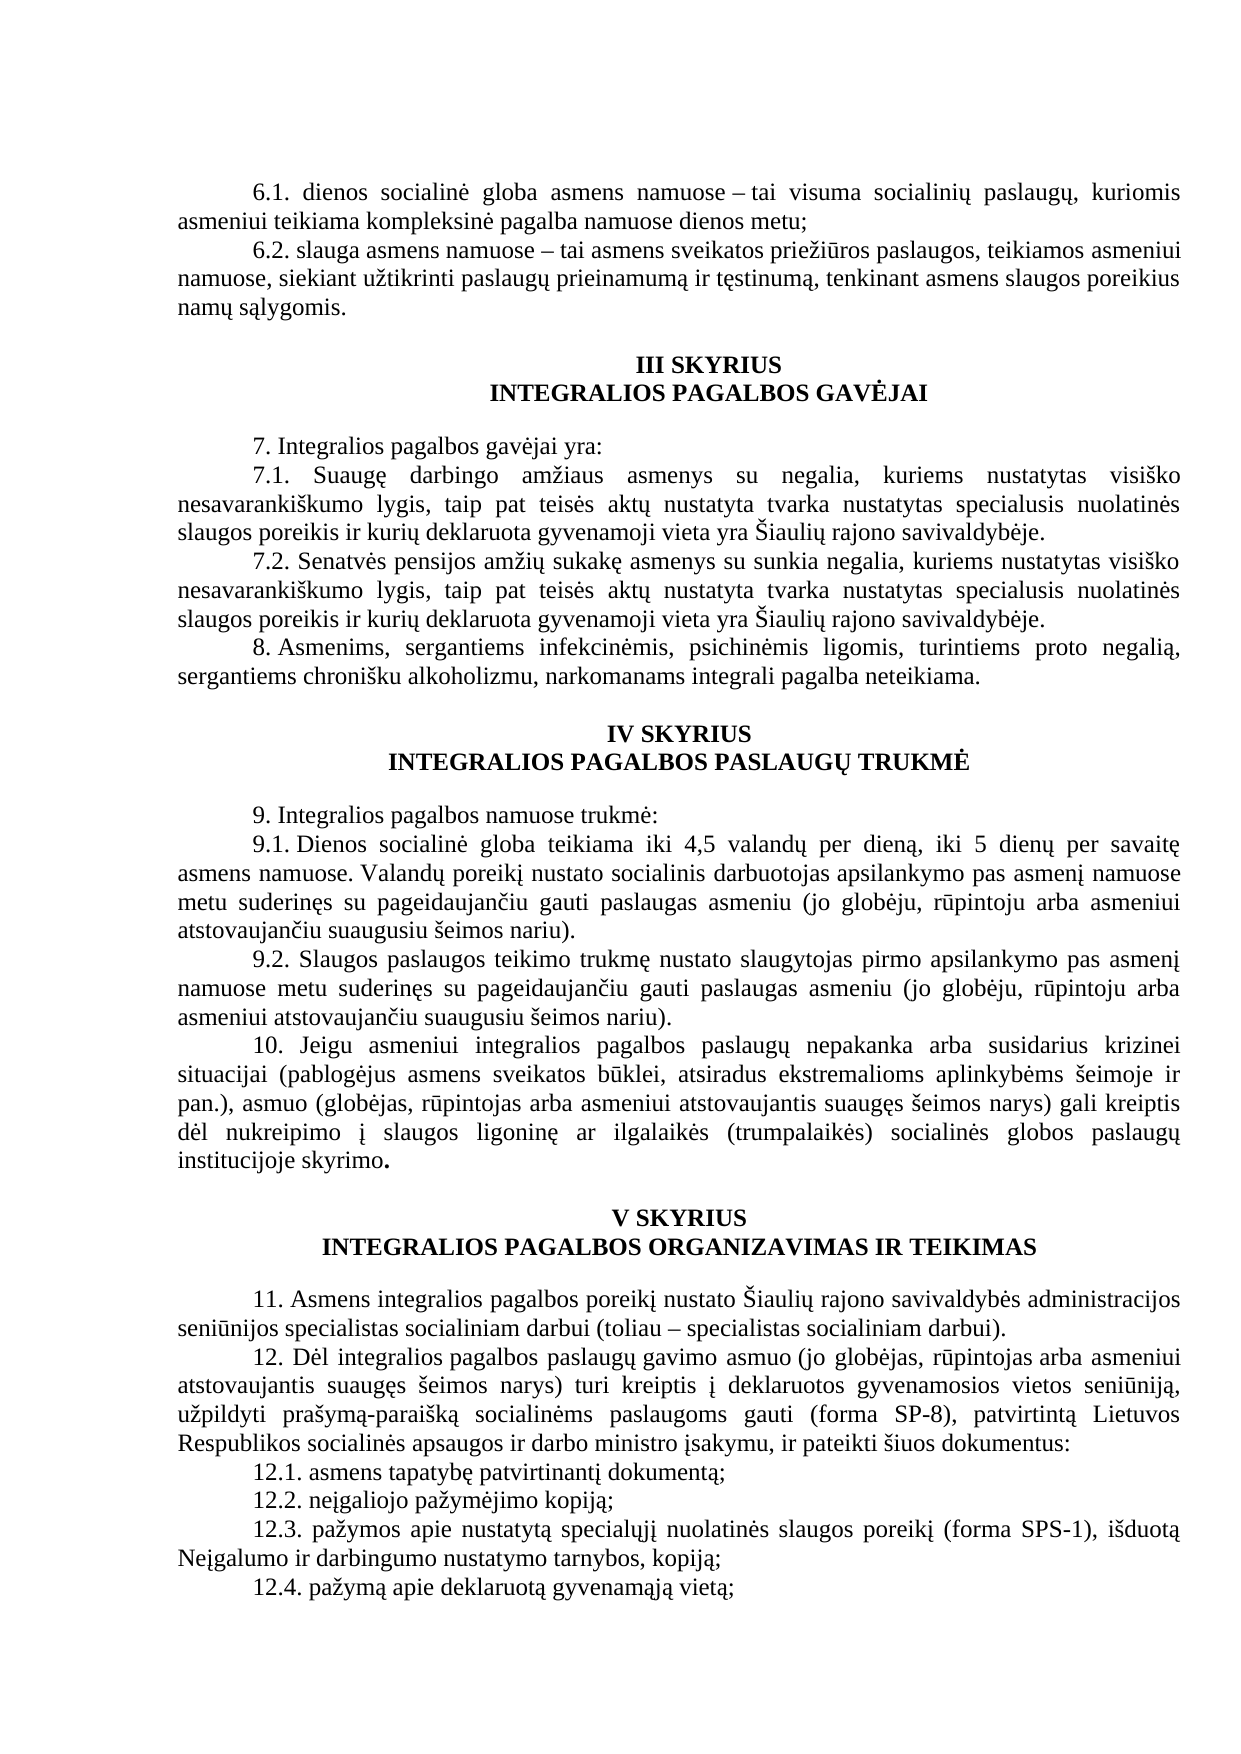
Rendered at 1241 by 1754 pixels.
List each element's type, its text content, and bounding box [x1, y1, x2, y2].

text V SKYRIUS [177, 1203, 1181, 1232]
text 11. Asmens integralios pagalbos poreikį nustato Šiaulių rajono savivaldybės administracijos seniūnijos specialistas socialiniam darbui (toliau – specialistas socialiniam darbui). [177, 1284, 1181, 1342]
text 9.1. Dienos socialinė globa teikiama iki 4,5 valandų per dieną, iki 5 dienų per savaitę asmens namuose. Valandų poreikį nustato socialinis darbuotojas apsilankymo pas asmenį namuose metu suderinęs su pageidaujančiu gauti paslaugas asmeniu (jo globėju, rūpintoju arba asmeniui atstovaujančiu suaugusiu šeimos nariu). [177, 829, 1181, 944]
text 6.1. dienos socialinė globa asmens namuose – tai visuma socialinių paslaugų, kuriomis asmeniui teikiama kompleksinė pagalba namuose dienos metu; [177, 177, 1181, 235]
text 9. Integralios pagalbos namuose trukmė: [177, 800, 1181, 829]
text 10. Jeigu asmeniui integralios pagalbos paslaugų nepakanka arba susidarius krizinei situacijai (pablogėjus asmens sveikatos būklei, atsiradus ekstremalioms aplinkybėms šeimoje ir pan.), asmuo (globėjas, rūpintojas arba asmeniui atstovaujantis suaugęs šeimos narys) gali kreiptis dėl nukreipimo į slaugos ligoninę ar ilgalaikės (trumpalaikės) socialinės globos paslaugų institucijoje skyrimo. [177, 1030, 1181, 1174]
text III SKYRIUS [177, 350, 1181, 378]
text 6.2. slauga asmens namuose – tai asmens sveikatos priežiūros paslaugos, teikiamos asmeniui namuose, siekiant užtikrinti paslaugų prieinamumą ir tęstinumą, tenkinant asmens slaugos poreikius namų sąlygomis. [177, 235, 1181, 321]
text INTEGRALIOS PAGALBOS ORGANIZAVIMAS IR TEIKIMAS [177, 1232, 1181, 1260]
text IV SKYRIUS [177, 719, 1181, 747]
text 12.1. asmens tapatybę patvirtinantį dokumentą; [177, 1457, 1181, 1486]
text 12.3. pažymos apie nustatytą specialųjį nuolatinės slaugos poreikį (forma SPS-1), išduotą Neįgalumo ir darbingumo nustatymo tarnybos, kopiją; [177, 1514, 1181, 1572]
text 12.4. pažymą apie deklaruotą gyvenamąją vietą; [177, 1572, 1181, 1601]
text INTEGRALIOS PAGALBOS PASLAUGŲ TRUKMĖ [177, 747, 1181, 776]
text 7.2. Senatvės pensijos amžių sukakę asmenys su sunkia negalia, kuriems nustatytas visiško nesavarankiškumo lygis, taip pat teisės aktų nustatyta tvarka nustatytas specialusis nuolatinės slaugos poreikis ir kurių deklaruota gyvenamoji vieta yra Šiaulių rajono savivaldybėje. [177, 546, 1181, 632]
text 12. Dėl integralios pagalbos paslaugų gavimo asmuo (jo globėjas, rūpintojas arba asmeniui atstovaujantis suaugęs šeimos narys) turi kreiptis į deklaruotos gyvenamosios vietos seniūniją, užpildyti prašymą-paraišką socialinėms paslaugoms gauti (forma SP-8), patvirtintą Lietuvos Respublikos socialinės apsaugos ir darbo ministro įsakymu, ir pateikti šiuos dokumentus: [177, 1342, 1181, 1457]
text 12.2. neįgaliojo pažymėjimo kopiją; [177, 1486, 1181, 1514]
text 9.2. Slaugos paslaugos teikimo trukmę nustato slaugytojas pirmo apsilankymo pas asmenį namuose metu suderinęs su pageidaujančiu gauti paslaugas asmeniu (jo globėju, rūpintoju arba asmeniui atstovaujančiu suaugusiu šeimos nariu). [177, 944, 1181, 1030]
text 7. Integralios pagalbos gavėjai yra: [177, 431, 1181, 460]
text INTEGRALIOS PAGALBOS GAVĖJAI [177, 378, 1181, 407]
text 7.1. Suaugę darbingo amžiaus asmenys su negalia, kuriems nustatytas visiško nesavarankiškumo lygis, taip pat teisės aktų nustatyta tvarka nustatytas specialusis nuolatinės slaugos poreikis ir kurių deklaruota gyvenamoji vieta yra Šiaulių rajono savivaldybėje. [177, 460, 1181, 546]
text 8. Asmenims, sergantiems infekcinėmis, psichinėmis ligomis, turintiems proto negalią, sergantiems chronišku alkoholizmu, narkomanams integrali pagalba neteikiama. [177, 632, 1181, 690]
